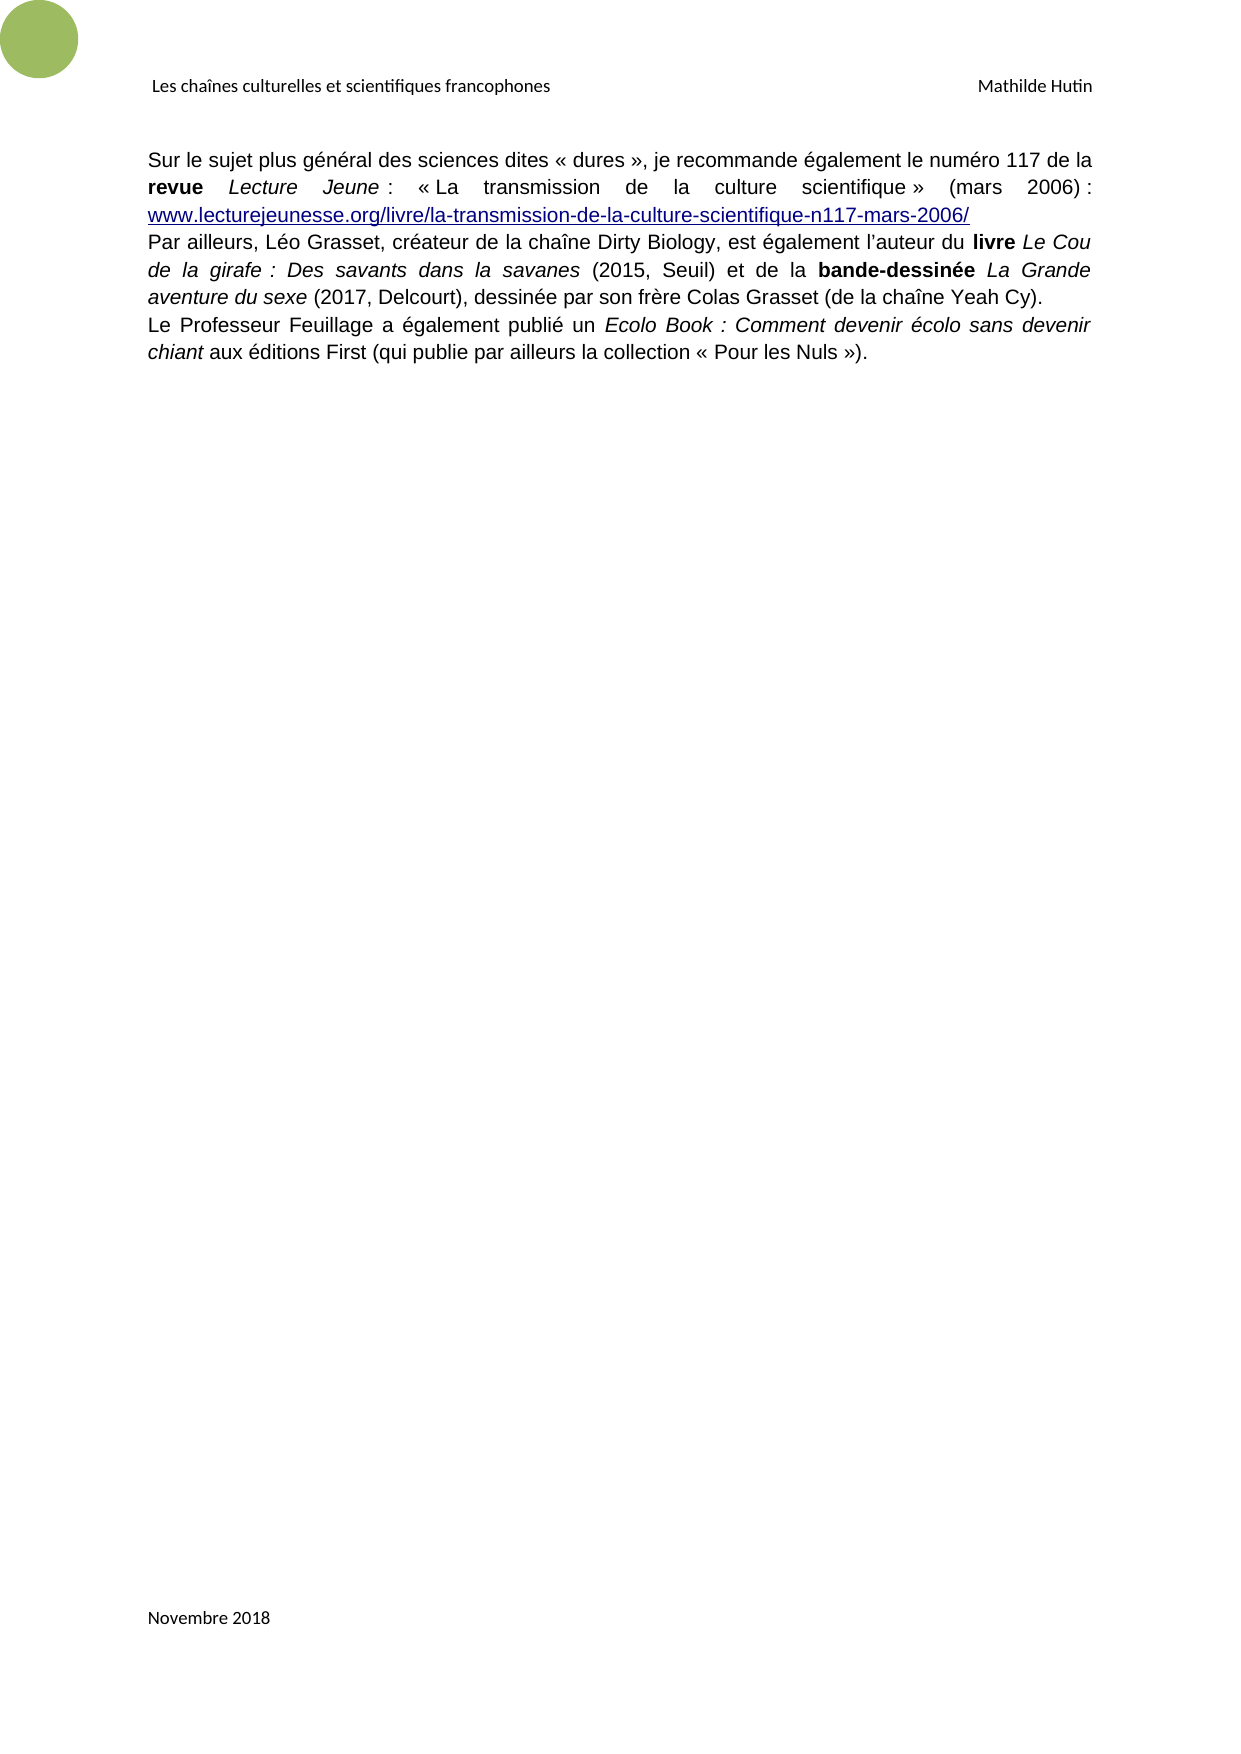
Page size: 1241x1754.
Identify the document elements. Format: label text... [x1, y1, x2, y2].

text Sur le sujet plus général des sciences dites « dures », je recommande également le numéro 117 de la revue Lecture Jeune : « La transmission de la culture scientifique » (mars 2006) : www.lecturejeunesse.org/livre/la-transmission-de-la-culture-scientifique-n117-mars-2006/ [148, 148, 1093, 227]
text Par ailleurs, Léo Grasset, créateur de la chaîne Dirty Biology, est également l’auteur du livre Le Cou de la girafe : Des savants dans la savanes (2015, Seuil) et de la bande-dessinée La Grande aventure du sexe (2017, Delcourt), dessinée par son frère Colas Grasset (de la chaîne Yeah Cy). [148, 230, 1093, 309]
text Le Professeur Feuillage a également publié un Ecolo Book : Comment devenir écolo sans devenir chiant aux éditions First (qui publie par ailleurs la collection « Pour les Nuls »). [148, 313, 1093, 364]
